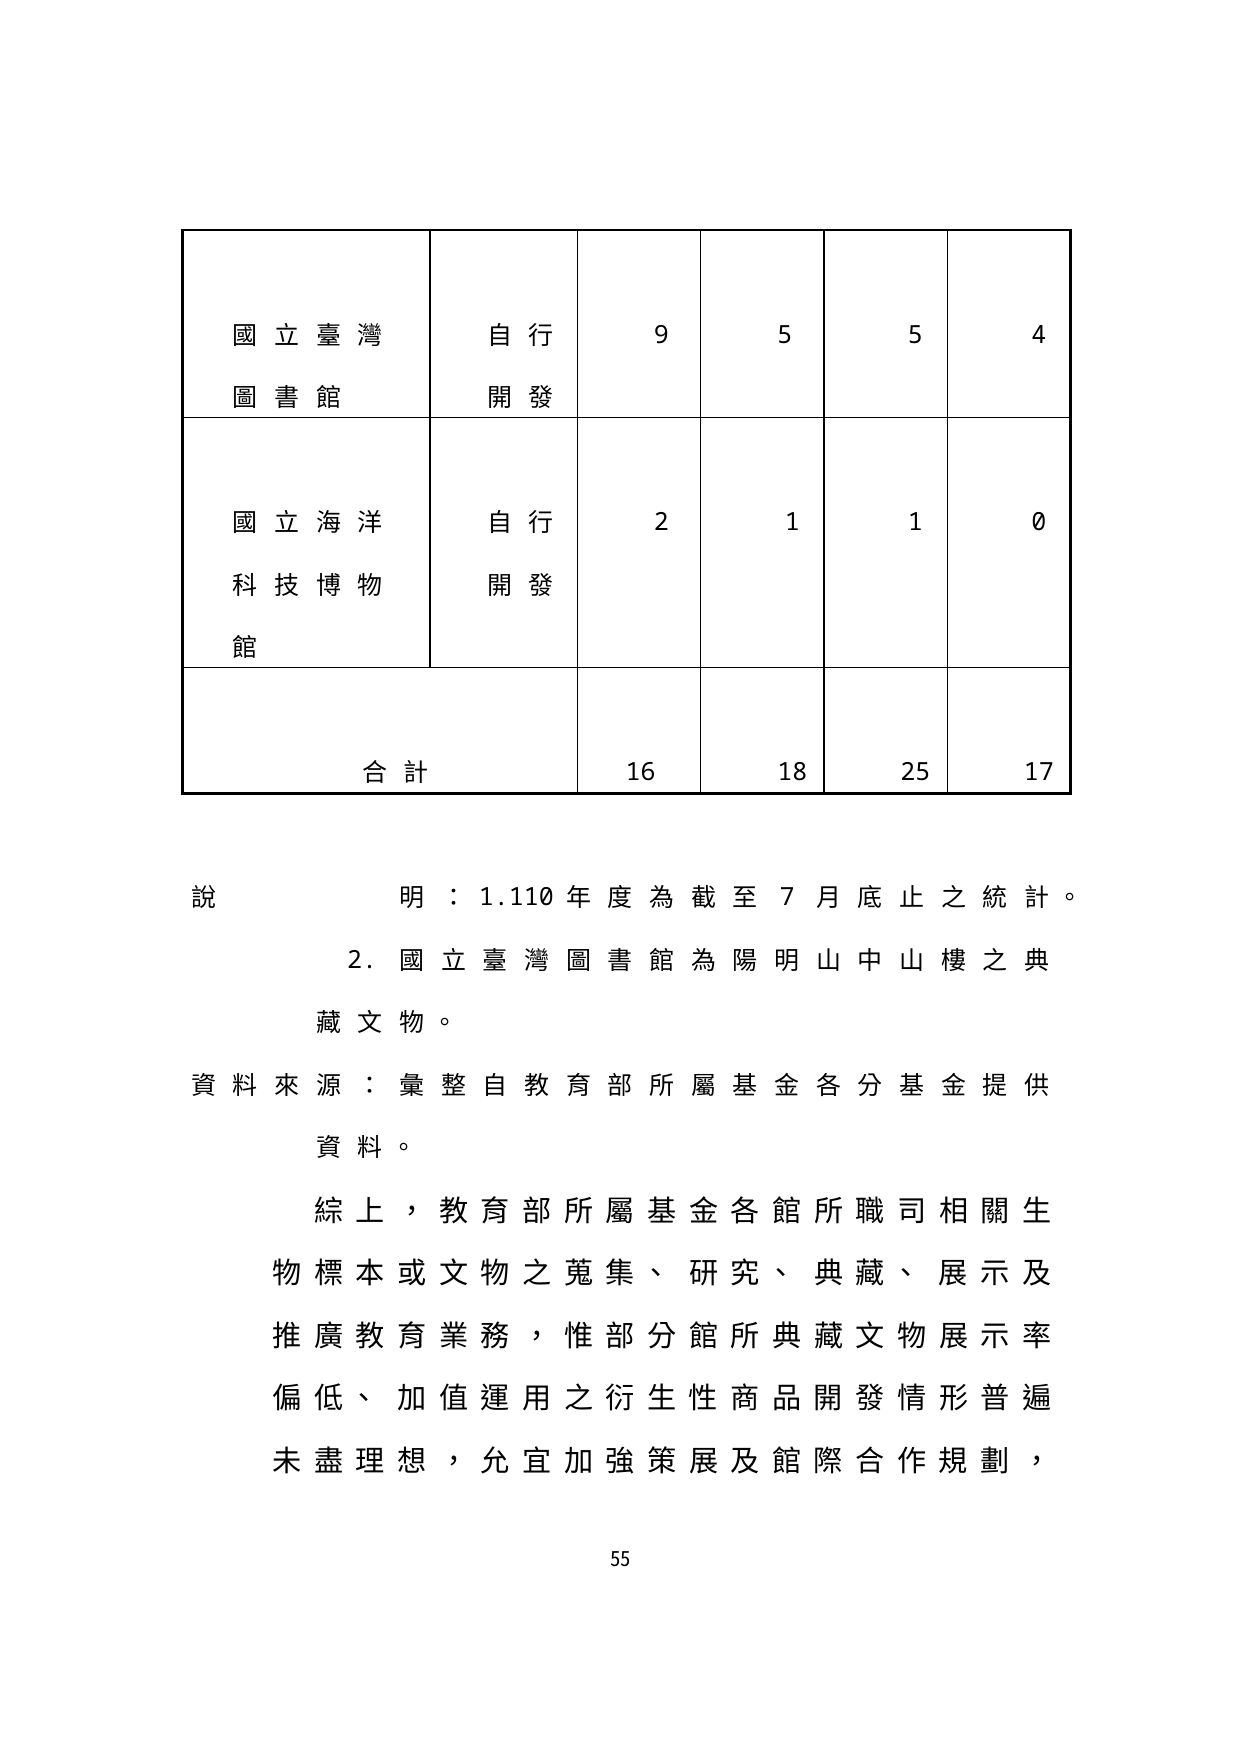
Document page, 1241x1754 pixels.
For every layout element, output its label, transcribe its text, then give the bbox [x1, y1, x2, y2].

table_cell 國立海洋科技博物館 [184, 418, 429, 667]
table_cell 18 [701, 668, 823, 792]
table_cell 9 [578, 231, 700, 417]
table_cell 5 [825, 231, 947, 417]
text 資料來源：彙整自教育部所屬基金各分基金提供資料。 [183, 1042, 1058, 1167]
table_cell 1 [825, 418, 947, 667]
text 綜上，教育部所屬基金各館所職司相關生物標本或文物之蒐集、研究、典藏、展示及推廣教育業務，惟部分館所典藏文物展示率偏低、加值運用之衍生性商品開發情形普遍未盡理想，允宜加強策展及館際合作規劃， [242, 1167, 1058, 1479]
table_cell 5 [701, 231, 823, 417]
table_cell 25 [825, 668, 947, 792]
table_cell 自行開發 [431, 418, 577, 667]
text 2.國立臺灣圖書館為陽明山中山樓之典藏文物。 [183, 917, 1058, 1042]
table_cell 2 [578, 418, 700, 667]
table_cell 4 [948, 231, 1069, 417]
table_cell 1 [701, 418, 823, 667]
table_cell 16 [578, 668, 700, 792]
text 說 明：1.110年度為截至7月底止之統計。 [183, 854, 1058, 917]
table_cell 國立臺灣圖書館 [184, 231, 429, 417]
table_cell 0 [948, 418, 1069, 667]
table_cell 自行開發 [431, 231, 577, 417]
table_cell 合計 [184, 668, 577, 792]
table_cell 17 [948, 668, 1069, 792]
